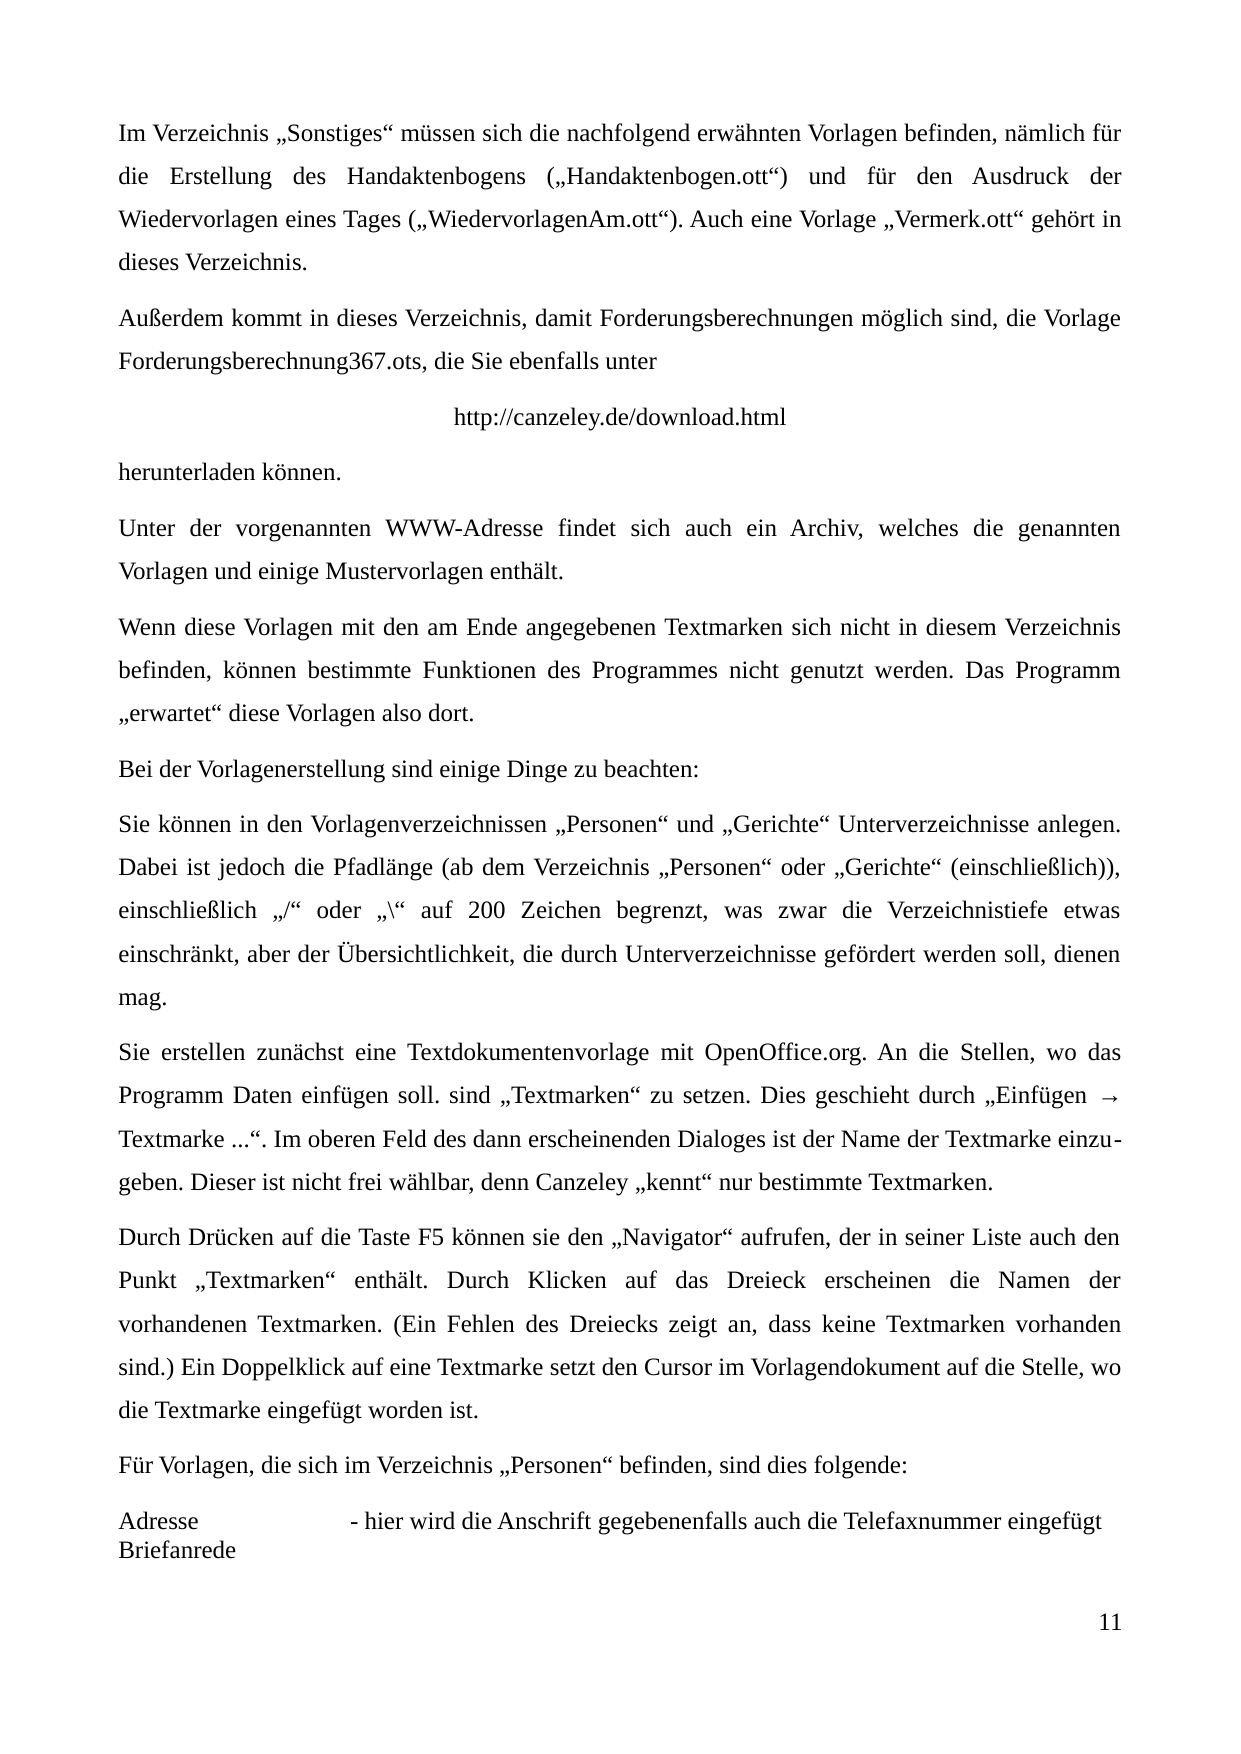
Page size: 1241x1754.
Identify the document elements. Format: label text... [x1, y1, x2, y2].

text Bei der Vorlagenerstellung sind einige Dinge zu beachten: [118, 754, 1122, 782]
text Durch Drücken auf die Taste F5 können sie den „Navigator“ aufrufen, der in seiner Liste auch den Punkt „Textmarken“ enthält. Durch Klicken auf das Dreieck erscheinen die Namen der vorhandenen Textmarken. (Ein Fehlen des Dreiecks zeigt an, dass keine Textmarken vorhanden sind.) Ein Doppelklick auf eine Textmarke setzt den Cursor im Vorlagendokument auf die Stelle, wo die Textmarke eingefügt worden ist. [118, 1222, 1122, 1424]
text Briefanrede [118, 1535, 1122, 1564]
text Wenn diese Vorlagen mit den am Ende angegebenen Textmarken sich nicht in diesem Verzeichnis befinden, können bestimmte Funktionen des Programmes nicht genutzt werden. Das Programm „erwartet“ diese Vorlagen also dort. [118, 612, 1122, 727]
text Außerdem kommt in dieses Verzeichnis, damit Forderungsberechnungen möglich sind, die Vorlage Forderungsberechnung367.ots, die Sie ebenfalls unter [118, 303, 1122, 375]
text Unter der vorgenannten WWW-Adresse findet sich auch ein Archiv, welches die genannten Vorlagen und einige Mustervorlagen enthält. [118, 513, 1122, 585]
text Sie erstellen zunächst eine Textdokumentenvorlage mit OpenOffice.org. An die Stellen, wo das Programm Daten einfügen soll. sind „Textmarken“ zu setzen. Dies geschieht durch „Einfügen → Textmarke ...“. Im oberen Feld des dann erscheinenden Dialoges ist der Name der Textmarke einzu­geben. Dieser ist nicht frei wählbar, denn Canzeley „kennt“ nur bestimmte Textmarken. [118, 1037, 1122, 1196]
text herunterladen können. [118, 457, 1122, 486]
text http://canzeley.de/download.html [118, 402, 1122, 431]
text Im Verzeichnis „Sonstiges“ müssen sich die nachfolgend erwähnten Vorlagen befinden, nämlich für die Erstellung des Handaktenbogens („Handaktenbogen.ott“) und für den Ausdruck der Wiedervorlagen eines Tages („WiedervorlagenAm.ott“). Auch eine Vorlage „Vermerk.ott“ gehört in dieses Verzeichnis. [118, 118, 1122, 276]
text Adresse - hier wird die Anschrift gegebenenfalls auch die Telefaxnummer eingefügt [118, 1506, 1122, 1535]
text Sie können in den Vorlagenverzeichnissen „Personen“ und „Gerichte“ Unterverzeichnisse anlegen. Dabei ist jedoch die Pfadlänge (ab dem Verzeichnis „Personen“ oder „Gerichte“ (einschließlich)), einschließlich „/“ oder „\“ auf 200 Zeichen begrenzt, was zwar die Verzeichnistiefe etwas einschränkt, aber der Übersichtlichkeit, die durch Unterverzeichnisse gefördert werden soll, dienen mag. [118, 809, 1122, 1011]
text Für Vorlagen, die sich im Verzeichnis „Personen“ befinden, sind dies folgende: [118, 1451, 1122, 1479]
